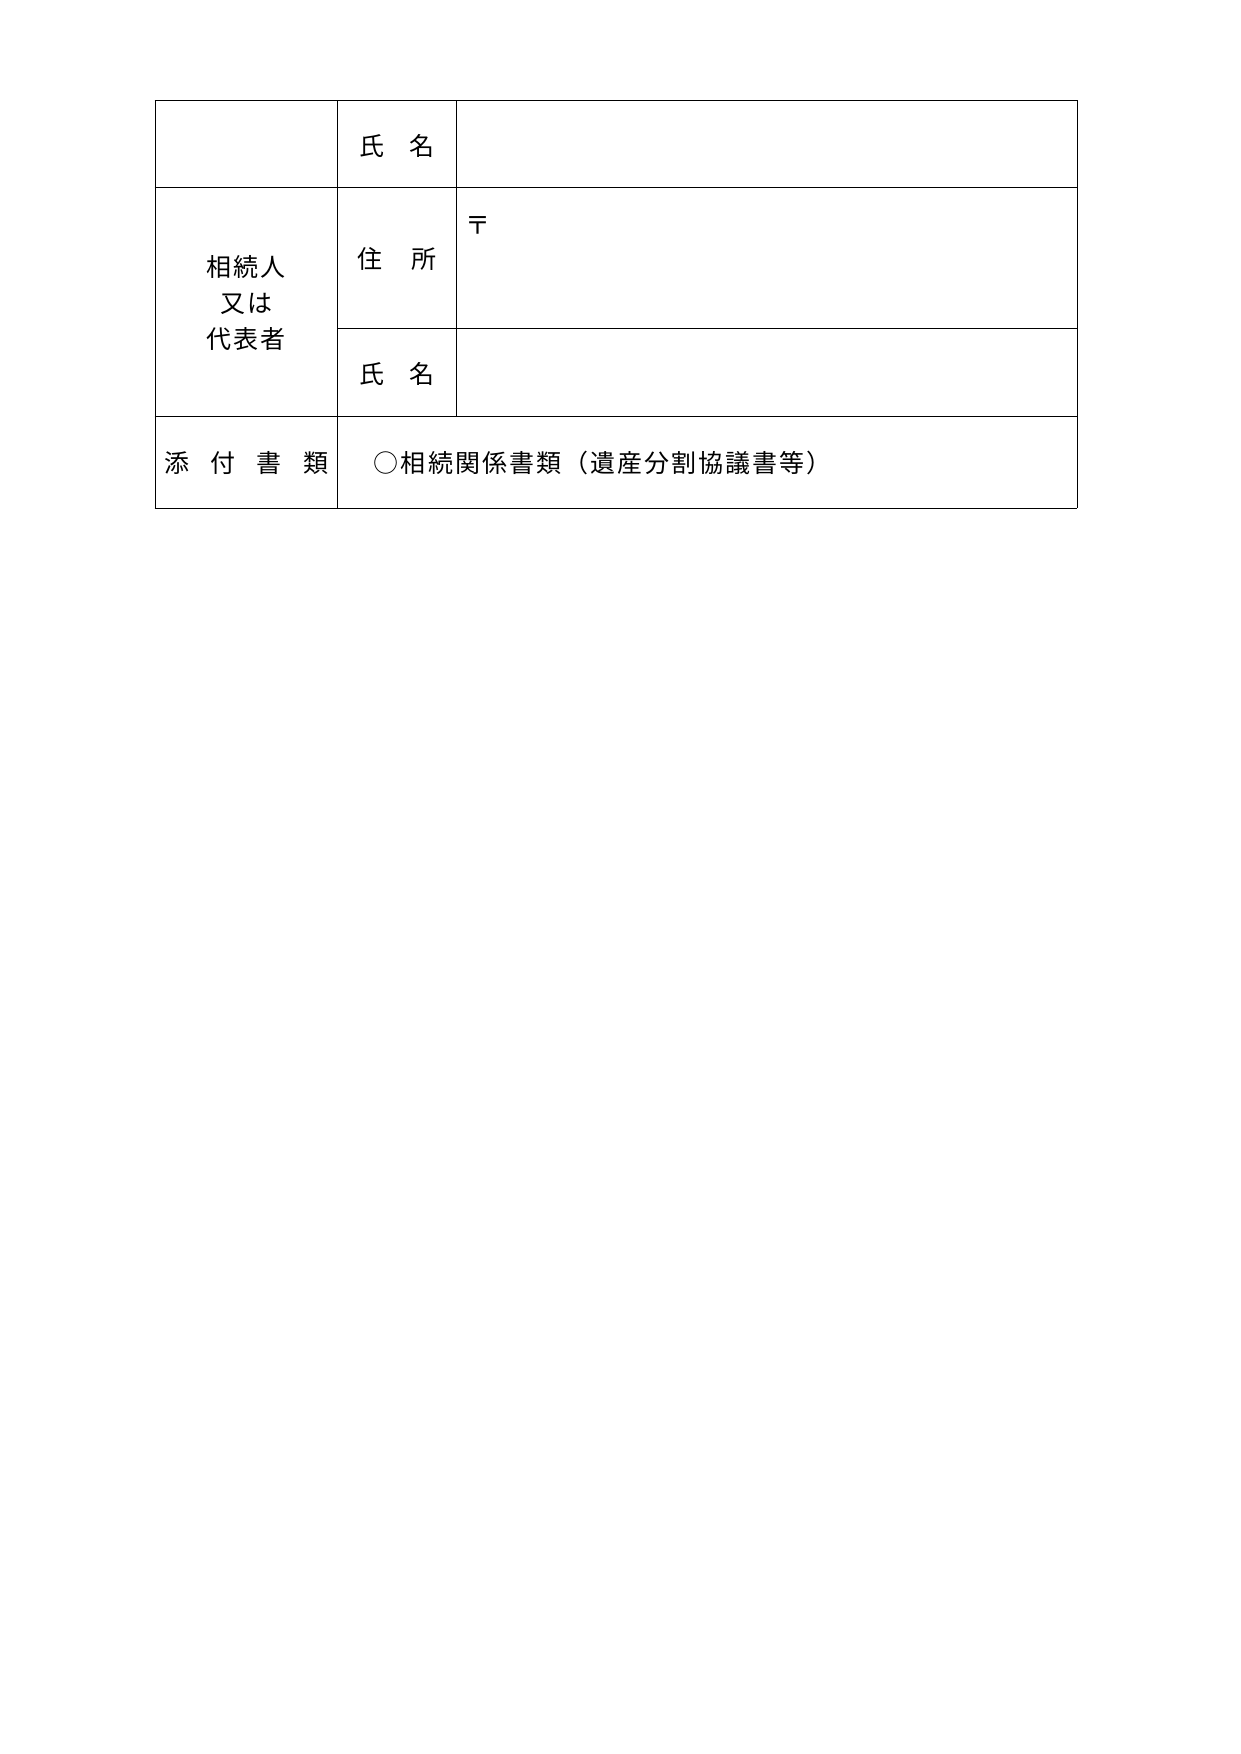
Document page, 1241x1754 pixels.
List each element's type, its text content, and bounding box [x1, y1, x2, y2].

table_cell 氏 名 [338, 101, 456, 187]
table_cell 〒 [457, 188, 1077, 328]
table_cell 相続人 又は 代表者 [156, 188, 337, 416]
table_cell ○相続関係書類（遺産分割協議書等） [338, 417, 1077, 508]
table_cell [457, 101, 1077, 187]
table_cell 添付書類 [156, 417, 337, 508]
table_cell [156, 101, 337, 187]
table_cell 住 所 [338, 188, 456, 328]
table_cell [457, 329, 1077, 416]
table_cell 氏 名 [338, 329, 456, 416]
